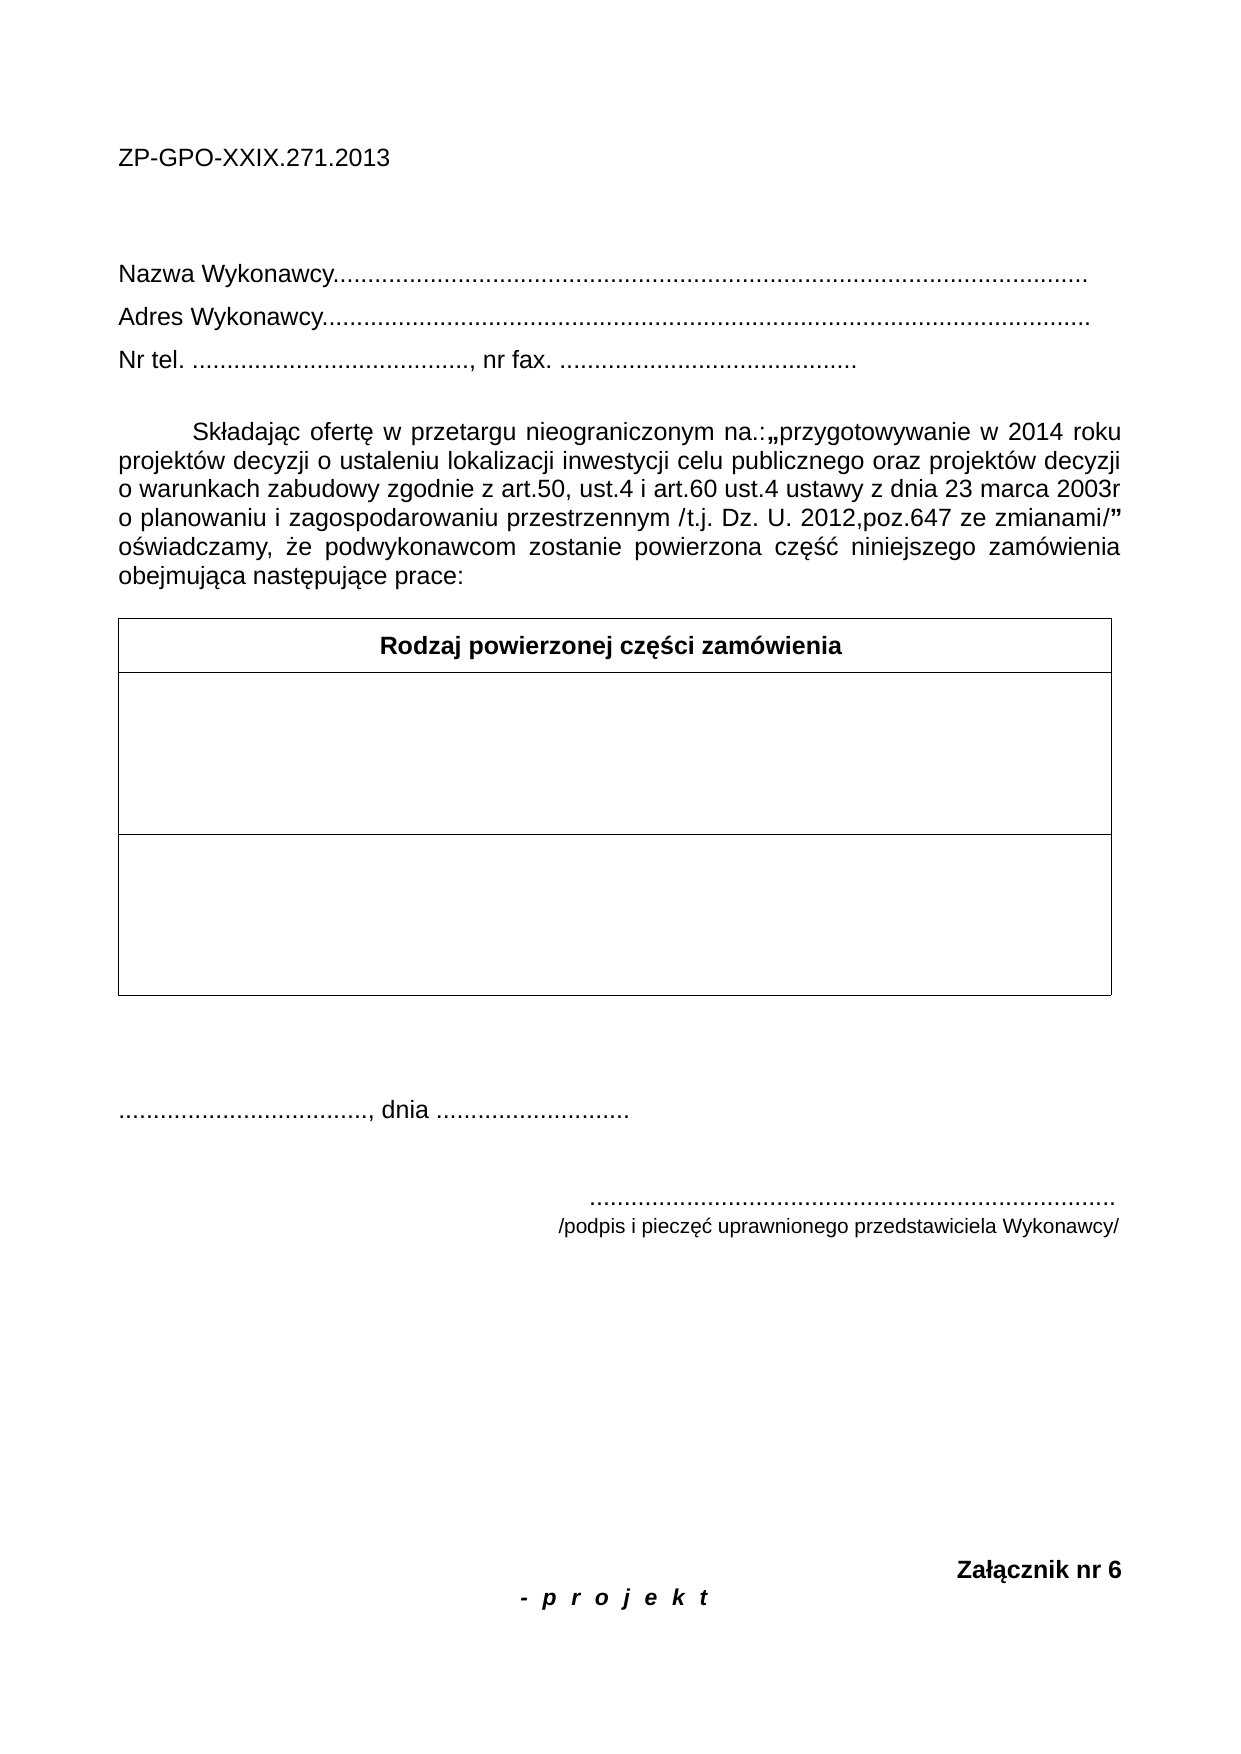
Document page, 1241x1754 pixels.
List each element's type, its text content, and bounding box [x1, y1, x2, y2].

table_header Rodzaj powierzonej części zamówienia [119, 619, 1111, 672]
text Nazwa Wykonawcy............................................................................................................. [118, 259, 1122, 288]
text ............................................................................ [118, 1182, 1122, 1211]
table_cell [119, 673, 1111, 833]
table_cell [119, 835, 1111, 995]
text Składając ofertę w przetargu nieograniczonym na.:„przygotowywanie w 2014 roku projektów decyzji o ustaleniu lokalizacji inwestycji celu publicznego oraz projektów decyzji o warunkach zabudowy zgodnie z art.50, ust.4 i art.60 ust.4 ustawy z dnia 23 marca 2003r o planowaniu i zagospodarowaniu przestrzennym /t.j. Dz. U. 2012,poz.647 ze zmianami/” oświadczamy, że podwykonawcom zostanie powierzona część niniejszego zamówienia obejmująca następujące prace: [118, 417, 1122, 589]
text ...................................., dnia ............................ [118, 1096, 1122, 1124]
text - p r o j e k t [118, 1584, 1122, 1611]
text Nr tel. ........................................, nr fax. ........................................... [118, 345, 1122, 374]
text /podpis i pieczęć uprawnionego przedstawiciela Wykonawcy/ [118, 1211, 1122, 1239]
text Załącznik nr 6 [118, 1556, 1122, 1584]
text Adres Wykonawcy............................................................................................................... [118, 302, 1122, 331]
